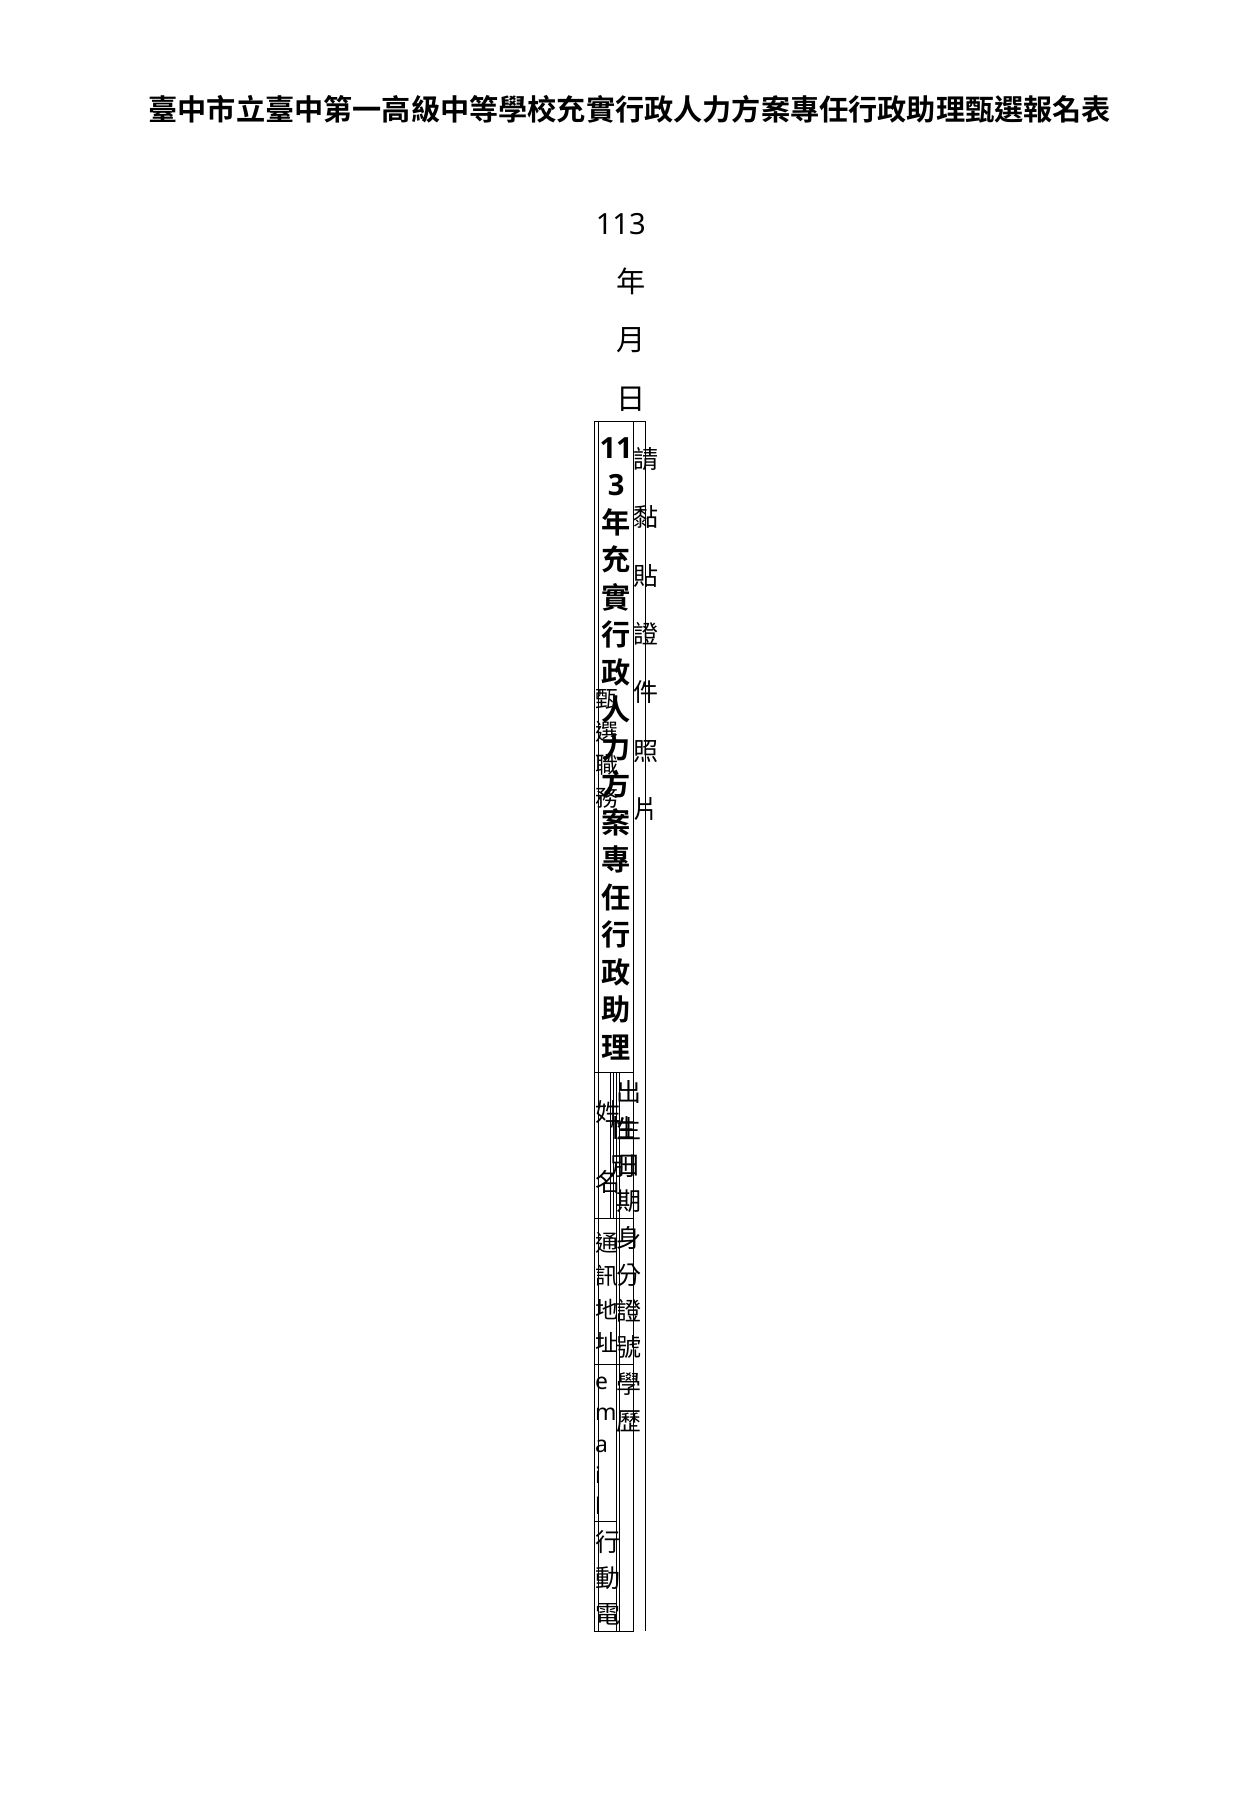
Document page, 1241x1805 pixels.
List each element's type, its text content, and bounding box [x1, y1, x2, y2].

table_cell [620, 1204, 633, 1218]
table_cell [606, 1305, 616, 1318]
table_cell [620, 1091, 627, 1100]
table_cell 113年充實行政人力方案專任行政助理 [599, 422, 633, 1072]
table_cell [599, 1073, 610, 1176]
table_cell [603, 1174, 610, 1180]
table_cell [620, 1219, 633, 1240]
table_cell 請黏貼證件照片 [634, 516, 645, 1631]
table_cell [599, 1250, 616, 1284]
table_cell [620, 1073, 633, 1089]
table_cell [620, 1174, 633, 1210]
table_cell [599, 1365, 616, 1521]
table_cell [620, 1365, 633, 1381]
table_cell [603, 1574, 611, 1586]
table_cell [622, 1165, 631, 1172]
table_cell [620, 1273, 626, 1283]
table_cell [599, 1268, 616, 1364]
table_cell [599, 1177, 605, 1185]
table_header 113年 月 日 [595, 129, 646, 421]
table_cell [599, 1219, 616, 1251]
table_cell [620, 1139, 633, 1155]
table_cell [599, 1185, 610, 1218]
table_cell [620, 1390, 633, 1410]
table_cell [620, 1274, 633, 1364]
table_cell [599, 1621, 616, 1631]
table_cell [599, 1574, 616, 1603]
table_cell [620, 1242, 633, 1272]
text 臺中市立臺中第一高級中等學校充實行政人力方案專任行政助理甄選報名表 [102, 83, 1153, 129]
table_cell 請黏貼證件照片 [634, 422, 645, 509]
table_cell [599, 1522, 616, 1572]
table_cell [620, 1412, 633, 1631]
table_cell [620, 1102, 633, 1121]
